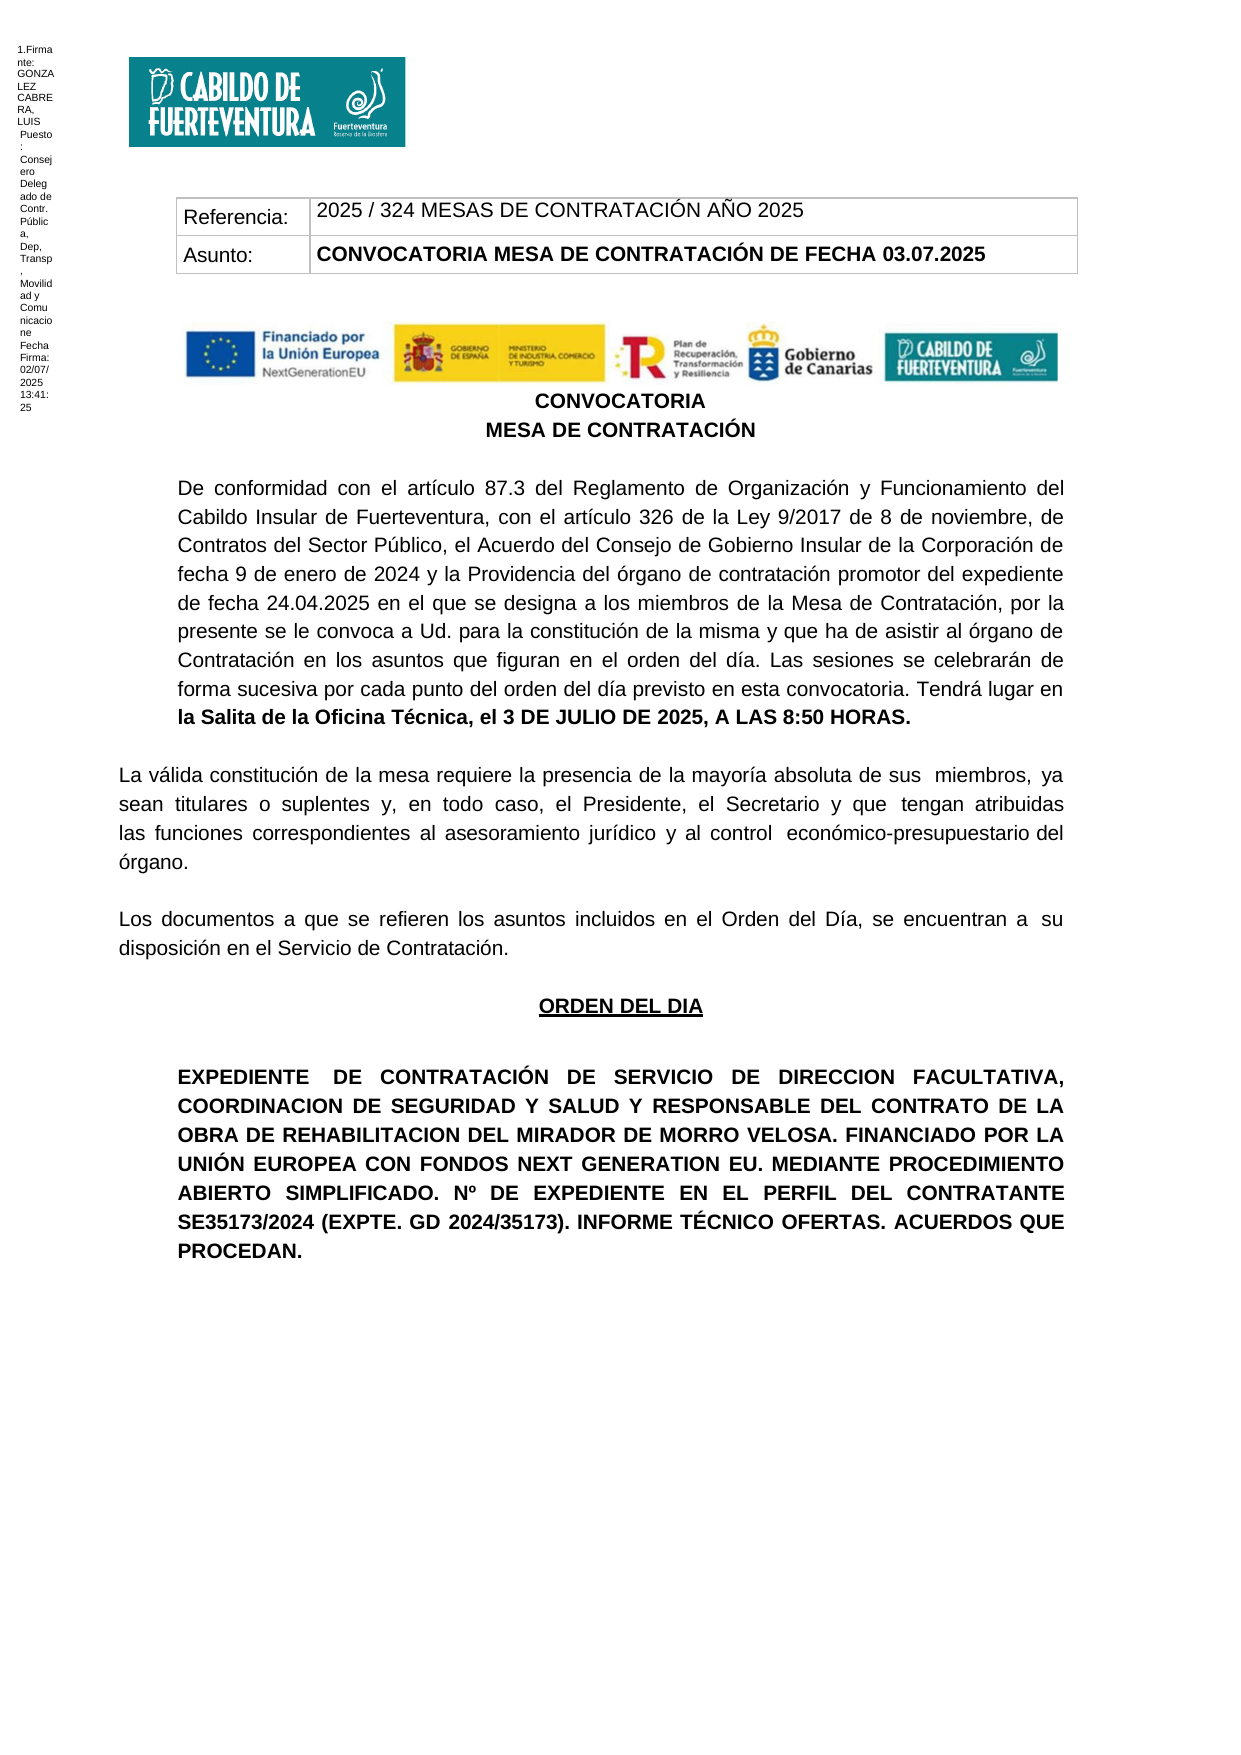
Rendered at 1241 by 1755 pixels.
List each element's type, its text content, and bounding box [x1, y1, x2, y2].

text 1.Firmante: GONZALEZ CABRERA, LUIS [17, 44, 54, 128]
table_header Referencia: [177, 199, 309, 235]
subtitle ORDEN DEL DIA [119, 993, 1123, 1017]
table_header 2025 / 324 MESAS DE CONTRATACIÓN AÑO 2025 [311, 199, 1077, 235]
text De conformidad con el artículo 87.3 del Reglamento de Organización y Funcionamiento del Cabildo Insular de Fuerteventura, con el artículo 326 de la Ley 9/2017 de 8 de noviembre, de Contratos del Sector Público, el Acuerdo del Consejo de Gobierno Insular de la Corporación de fecha 9 de enero de 2024 y la Providencia del órgano de contratación promotor del expediente de fecha 24.04.2025 en el que se designa a los miembros de la Mesa de Contratación, por la presente se le convoca a Ud. para la constitución de la misma y que ha de asistir al órgano de Contratación en los asuntos que figuran en el orden del día. Las sesiones se celebrarán de forma sucesiva por cada punto del orden del día previsto en esta convocatoria. Tendrá lugar en la Salita de la Oficina Técnica, el 3 DE JULIO DE 2025, A LAS 8:50 HORAS. [177, 476, 1064, 729]
subtitle CONVOCATORIA MESA DE CONTRATACIÓN [485, 389, 756, 442]
text La válida constitución de la mesa requiere la presencia de la mayoría absoluta de sus miembros, ya sean titulares o suplentes y, en todo caso, el Presidente, el Secretario y que tengan atribuidas las funciones correspondientes al asesoramiento jurídico y al control económico-presupuestario del órgano. [119, 763, 1064, 873]
text EXPEDIENTE DE CONTRATACIÓN DE SERVICIO DE DIRECCION FACULTATIVA, COORDINACION DE SEGURIDAD Y SALUD Y RESPONSABLE DEL CONTRATO DE LA OBRA DE REHABILITACION DEL MIRADOR DE MORRO VELOSA. FINANCIADO POR LA UNIÓN EUROPEA CON FONDOS NEXT GENERATION EU. MEDIANTE PROCEDIMIENTO ABIERTO SIMPLIFICADO. Nº DE EXPEDIENTE EN EL PERFIL DEL CONTRATANTE SE35173/2024 (EXPTE. GD 2024/35173). INFORME TÉCNICO OFERTAS. ACUERDOS QUE PROCEDAN. [177, 1065, 1065, 1262]
table_cell Asunto: [177, 236, 309, 272]
text Puesto: Consejero Delegado de Contr. Pública, Dep, Transp, Movilidad y Comunicacione Fecha Firma: 02/07/2025 13:41:25 [20, 128, 53, 413]
table_cell CONVOCATORIA MESA DE CONTRATACIÓN DE FECHA 03.07.2025 [311, 236, 1077, 272]
text Los documentos a que se refieren los asuntos incluidos en el Orden del Día, se encuentran a su disposición en el Servicio de Contratación. [119, 907, 1064, 960]
